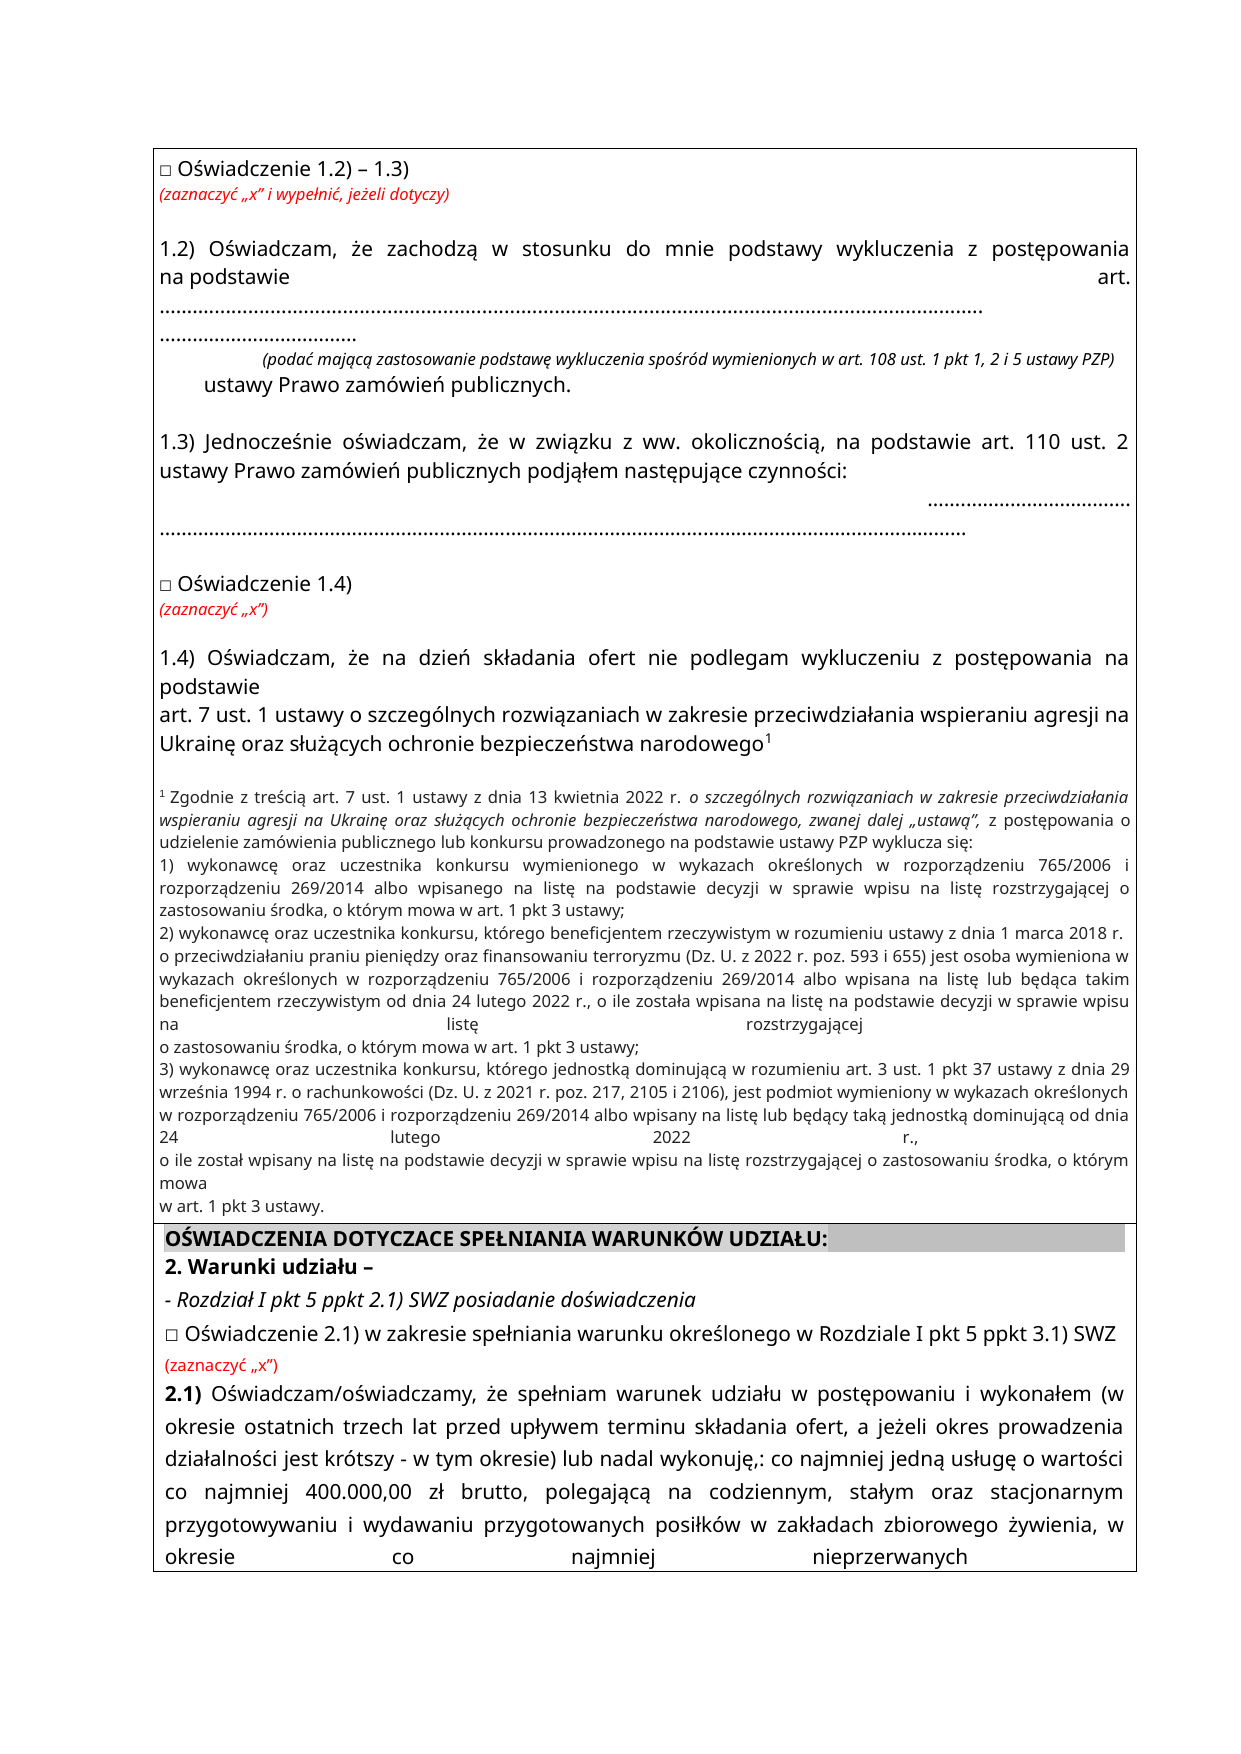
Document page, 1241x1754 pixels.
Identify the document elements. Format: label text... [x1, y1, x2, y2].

table_cell OŚWIADCZENIA DOTYCZACE SPEŁNIANIA WARUNKÓW UDZIAŁU: 2. Warunki udziału – - Rozdział I pkt 5 ppkt 2.1) SWZ posiadanie doświadczenia ☐ Oświadczenie 2.1) w zakresie spełniania warunku określonego w Rozdziale I pkt 5 ppkt 3.1) SWZ (zaznaczyć „x”) 2.1) Oświadczam/oświadczamy, że spełniam warunek udziału w postępowaniu i wykonałem (w okresie ostatnich trzech lat przed upływem terminu składania ofert, a jeżeli okres prowadzenia działalności jest krótszy - w tym okresie) lub nadal wykonuję,: co najmniej jedną usługę o wartości co najmniej 400.000,00 zł brutto, polegającą na codziennym, stałym oraz stacjonarnym przygotowywaniu i wydawaniu przygotowanych posiłków w zakładach zbiorowego żywienia, w okresie co najmniej nieprzerwanych [154, 1224, 1136, 1571]
table_header ☐ Oświadczenie 1.2) – 1.3) (zaznaczyć „x” i wypełnić, jeżeli dotyczy) 1.2) Oświadczam, że zachodzą w stosunku do mnie podstawy wykluczenia z postępowania na podstawie art. ………...........................................................................................................................................……………………………… (podać mającą zastosowanie podstawę wykluczenia spośród wymienionych w art. 108 ust. 1 pkt 1, 2 i 5 ustawy PZP) ustawy Prawo zamówień publicznych. 1.3) Jednocześnie oświadczam, że w związku z ww. okolicznością, na podstawie art. 110 ust. 2 ustawy Prawo zamówień publicznych podjąłem następujące czynności: ……...……………………….………………………………………………………………………………………………………………………………… ☐ Oświadczenie 1.4) (zaznaczyć „x”) 1.4) Oświadczam, że na dzień składania ofert nie podlegam wykluczeniu z postępowania na podstawie art. 7 ust. 1 ustawy o szczególnych rozwiązaniach w zakresie przeciwdziałania wspieraniu agresji na Ukrainę oraz służących ochronie bezpieczeństwa narodowego1 1 Zgodnie z treścią art. 7 ust. 1 ustawy z dnia 13 kwietnia 2022 r. o szczególnych rozwiązaniach w zakresie przeciwdziałania wspieraniu agresji na Ukrainę oraz służących ochronie bezpieczeństwa narodowego, zwanej dalej „ustawą”, z postępowania o udzielenie zamówienia publicznego lub konkursu prowadzonego na podstawie ustawy PZP wyklucza się: 1) wykonawcę oraz uczestnika konkursu wymienionego w wykazach określonych w rozporządzeniu 765/2006 i rozporządzeniu 269/2014 albo wpisanego na listę na podstawie decyzji w sprawie wpisu na listę rozstrzygającej o zastosowaniu środka, o którym mowa w art. 1 pkt 3 ustawy; 2) wykonawcę oraz uczestnika konkursu, którego beneficjentem rzeczywistym w rozumieniu ustawy z dnia 1 marca 2018 r. o przeciwdziałaniu praniu pieniędzy oraz finansowaniu terroryzmu (Dz. U. z 2022 r. poz. 593 i 655) jest osoba wymieniona w wykazach określonych w rozporządzeniu 765/2006 i rozporządzeniu 269/2014 albo wpisana na listę lub będąca takim beneficjentem rzeczywistym od dnia 24 lutego 2022 r., o ile została wpisana na listę na podstawie decyzji w sprawie wpisu na listę rozstrzygającej o zastosowaniu środka, o którym mowa w art. 1 pkt 3 ustawy; 3) wykonawcę oraz uczestnika konkursu, którego jednostką dominującą w rozumieniu art. 3 ust. 1 pkt 37 ustawy z dnia 29 września 1994 r. o rachunkowości (Dz. U. z 2021 r. poz. 217, 2105 i 2106), jest podmiot wymieniony w wykazach określonych w rozporządzeniu 765/2006 i rozporządzeniu 269/2014 albo wpisany na listę lub będący taką jednostką dominującą od dnia 24 lutego 2022 r., o ile został wpisany na listę na podstawie decyzji w sprawie wpisu na listę rozstrzygającej o zastosowaniu środka, o którym mowa w art. 1 pkt 3 ustawy. [154, 149, 1136, 1223]
